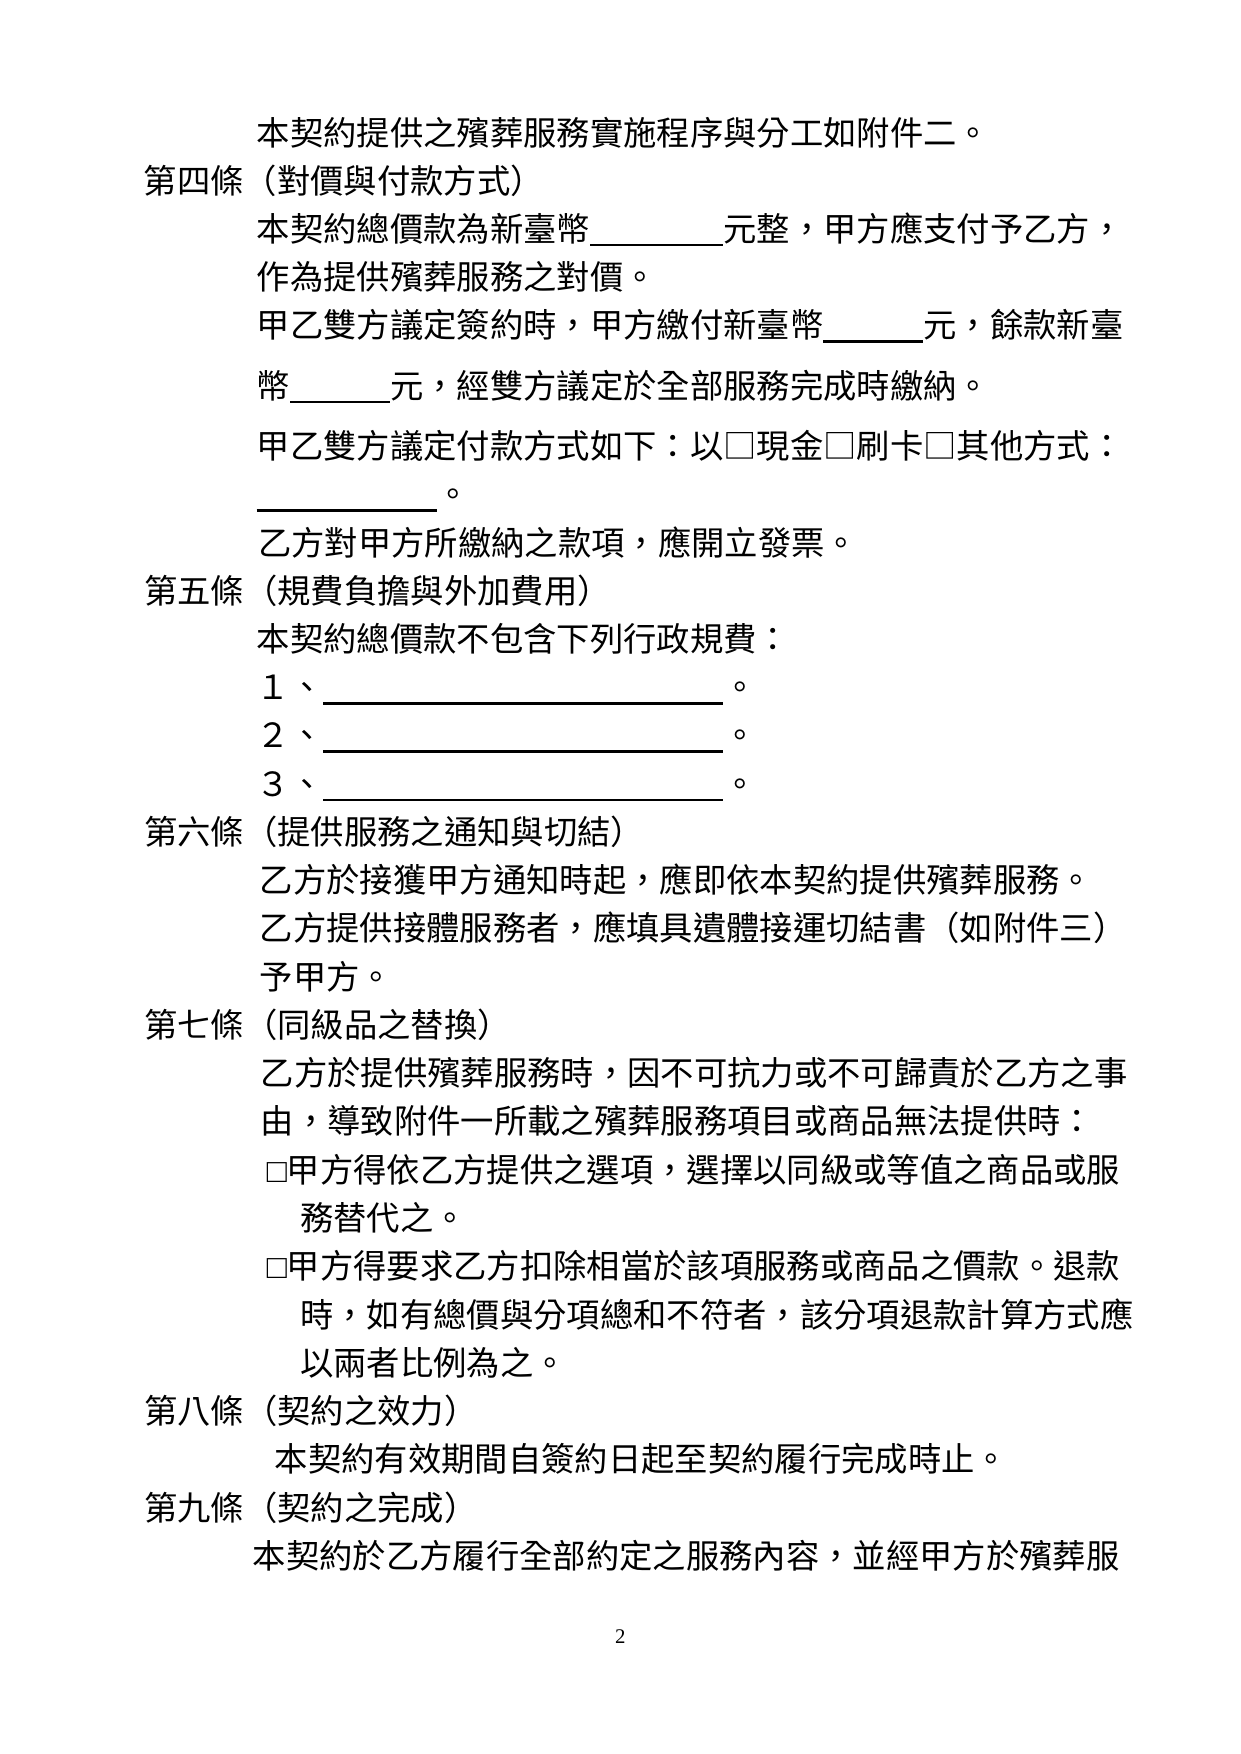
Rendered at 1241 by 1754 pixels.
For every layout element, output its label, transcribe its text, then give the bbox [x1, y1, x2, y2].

text 第九條（契約之完成） [144, 1481, 1134, 1529]
text 第八條（契約之效力） [144, 1385, 1134, 1433]
text 甲乙雙方議定簽約時，甲方繳付新臺幣 元，餘款新臺幣 元，經雙方議定於全部服務完成時繳納。 [256, 299, 1134, 408]
text 乙方對甲方所繳納之款項，應開立發票。 [208, 516, 1134, 564]
text 第五條（規費負擔與外加費用） [144, 564, 1134, 613]
text 本契約有效期間自簽約日起至契約履行完成時止。 [208, 1433, 1134, 1481]
text ２、 。 [106, 709, 1134, 757]
text 乙方提供接體服務者，應填具遺體接運切結書（如附件三）予甲方。 [259, 902, 1134, 999]
text □甲方得依乙方提供之選項，選擇以同級或等值之商品或服務替代之。 [267, 1143, 1134, 1240]
text 甲乙雙方議定付款方式如下：以□現金□刷卡□其他方式： [206, 420, 1134, 468]
text 第七條（同級品之替換） [144, 999, 1134, 1047]
text 第四條（對價與付款方式） [144, 154, 1134, 203]
text 本契約總價款為新臺幣 元整，甲方應支付予乙方，作為提供殯葬服務之對價。 [256, 203, 1134, 299]
text 本契約總價款不包含下列行政規費： [256, 613, 1134, 661]
text 本契約提供之殯葬服務實施程序與分工如附件二。 [106, 106, 1134, 154]
text 本契約於乙方履行全部約定之服務內容，並經甲方於殯葬服 [252, 1529, 1134, 1578]
text １、 。 [106, 661, 1134, 709]
text 第六條（提供服務之通知與切結） [144, 806, 1134, 854]
text 乙方於提供殯葬服務時，因不可抗力或不可歸責於乙方之事由，導致附件一所載之殯葬服務項目或商品無法提供時： [261, 1047, 1134, 1143]
text 。 [206, 468, 1134, 516]
text 乙方於接獲甲方通知時起，應即依本契約提供殯葬服務。 [200, 854, 1134, 902]
text □甲方得要求乙方扣除相當於該項服務或商品之價款。退款時，如有總價與分項總和不符者，該分項退款計算方式應以兩者比例為之。 [267, 1240, 1134, 1385]
text ３、 。 [106, 757, 1134, 806]
